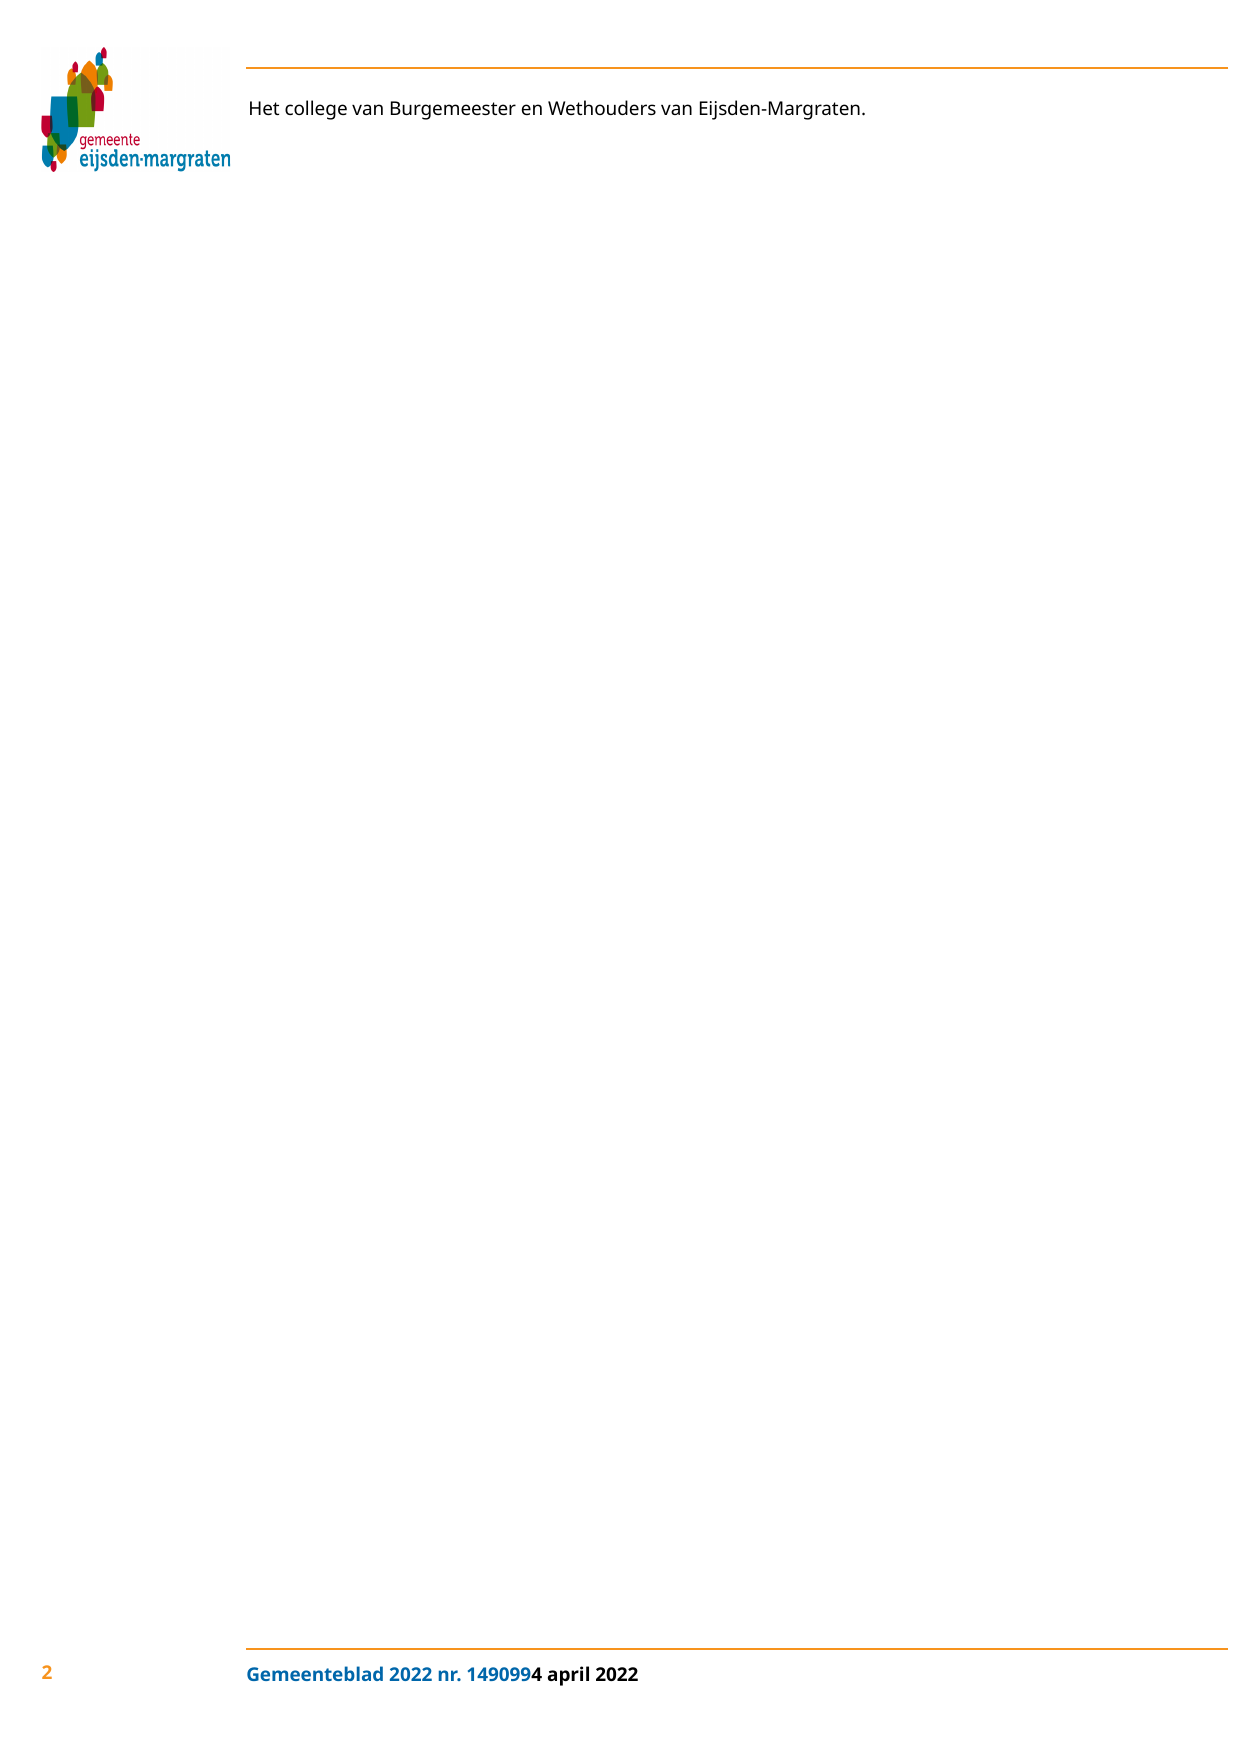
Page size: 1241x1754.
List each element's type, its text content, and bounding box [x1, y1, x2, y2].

picture [41, 47, 231, 172]
text Het college van Burgemeester en Wethouders van Eijsden-Margraten. [248, 95, 1152, 121]
